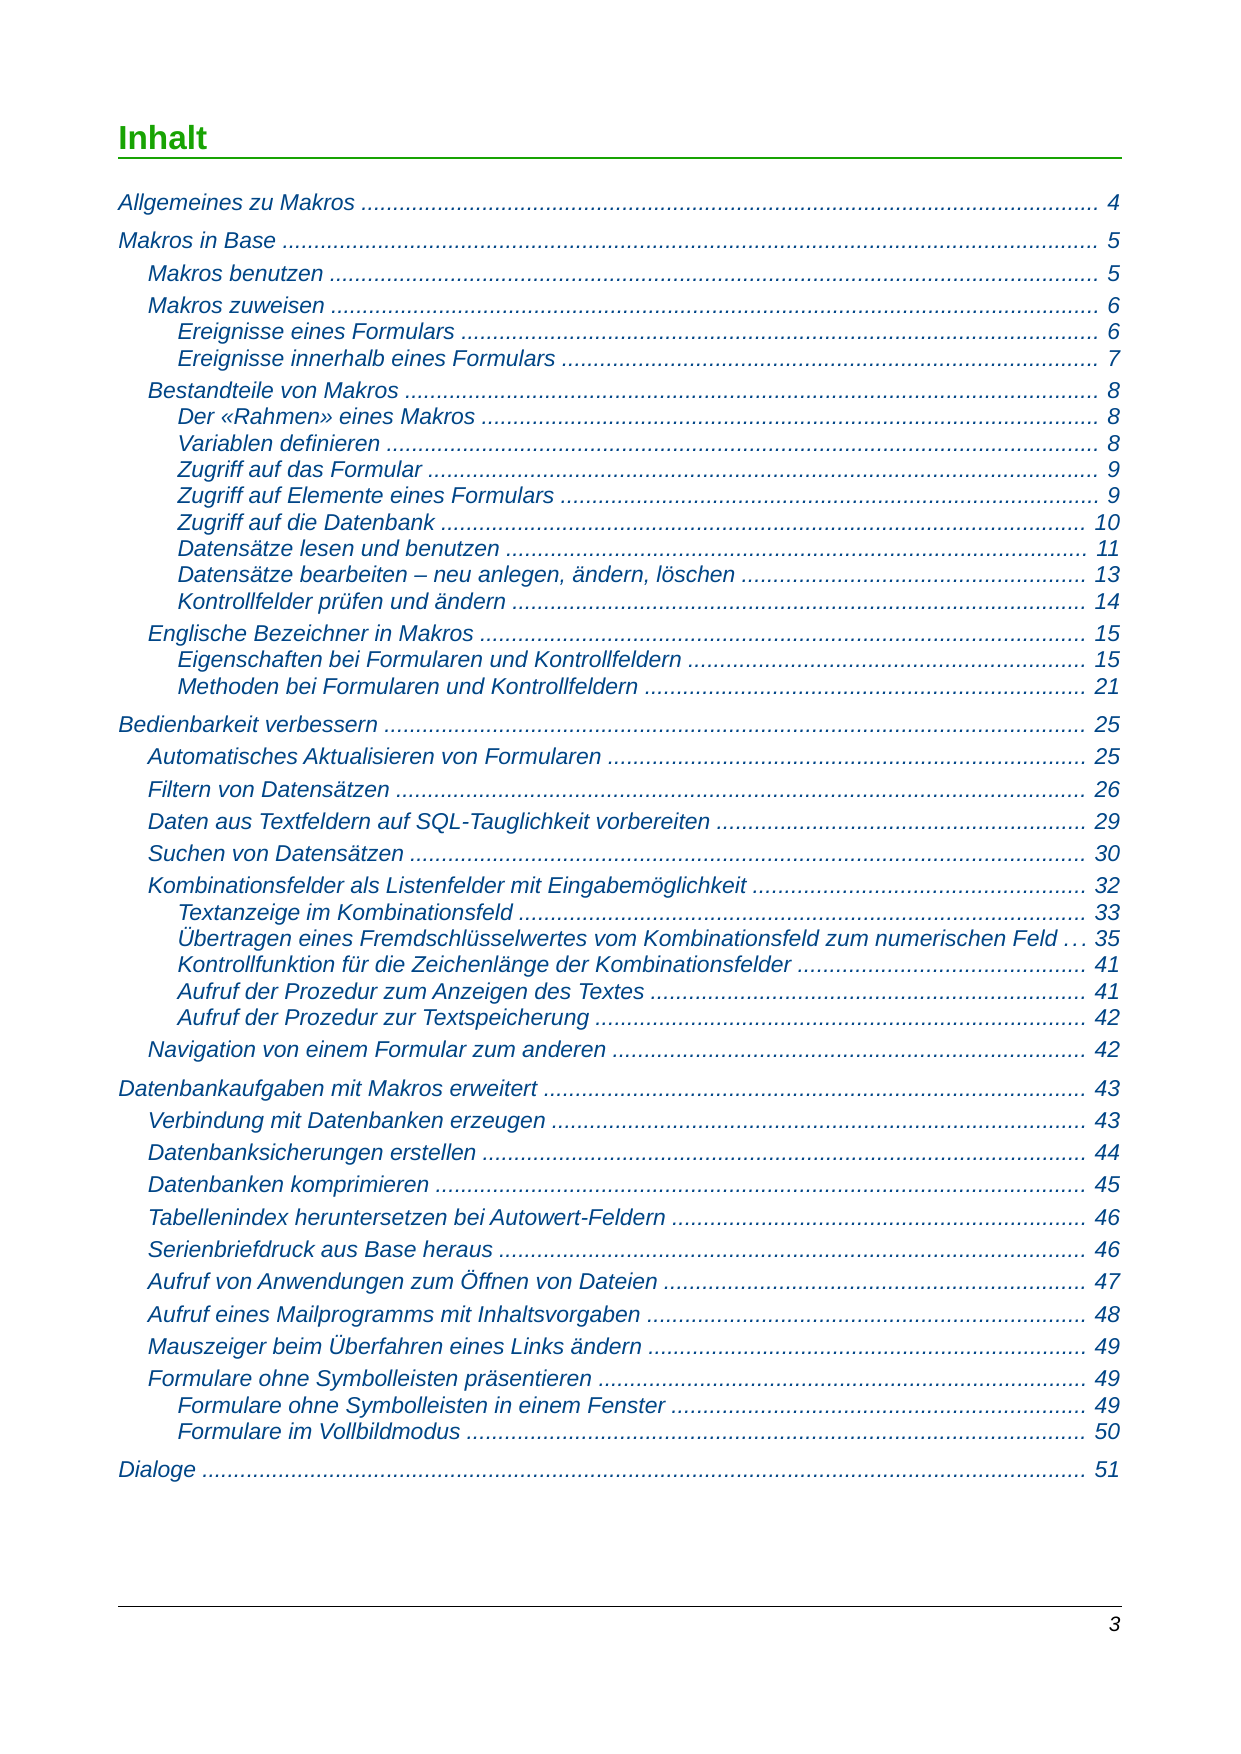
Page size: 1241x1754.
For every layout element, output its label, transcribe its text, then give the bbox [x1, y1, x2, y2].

text Daten aus Textfeldern auf SQL-Tauglichkeit vorbereiten 29 [148, 808, 1122, 834]
text Formulare ohne Symbolleisten präsentieren 49 [148, 1365, 1122, 1392]
text Serienbriefdruck aus Base heraus 46 [148, 1236, 1122, 1262]
text Methoden bei Formularen und Kontrollfeldern 21 [177, 673, 1122, 699]
text Suchen von Datensätzen 30 [148, 840, 1122, 866]
text Datenbankaufgaben mit Makros erweitert 43 [118, 1074, 1122, 1101]
text Allgemeines zu Makros 4 [118, 189, 1122, 216]
text Makros zuweisen 6 [148, 292, 1122, 318]
text Kontrollfelder prüfen und ändern 14 [177, 588, 1122, 614]
text Textanzeige im Kombinationsfeld 33 [177, 899, 1122, 925]
text Der «Rahmen» eines Makros 8 [177, 403, 1122, 430]
text Kontrollfunktion für die Zeichenlänge der Kombinationsfelder 41 [177, 951, 1122, 978]
text Makros benutzen 5 [148, 260, 1122, 286]
text Mauszeiger beim Überfahren eines Links ändern 49 [148, 1333, 1122, 1359]
text Kombinationsfelder als Listenfelder mit Eingabemöglichkeit 32 [148, 872, 1122, 899]
text Formulare ohne Symbolleisten in einem Fenster 49 [177, 1392, 1122, 1418]
text Ereignisse innerhalb eines Formulars 7 [177, 345, 1122, 371]
text Übertragen eines Fremdschlüsselwertes vom Kombinationsfeld zum numerischen Feld 35 [177, 925, 1122, 951]
text Navigation von einem Formular zum anderen 42 [148, 1036, 1122, 1063]
text Englische Bezeichner in Makros 15 [148, 620, 1122, 646]
text Datensätze bearbeiten – neu anlegen, ändern, löschen 13 [177, 561, 1122, 588]
text Filtern von Datensätzen 26 [148, 776, 1122, 802]
text Zugriff auf Elemente eines Formulars 9 [177, 482, 1122, 509]
text Eigenschaften bei Formularen und Kontrollfeldern 15 [177, 646, 1122, 673]
text Datenbanken komprimieren 45 [148, 1171, 1122, 1198]
text Datensätze lesen und benutzen 11 [177, 535, 1122, 561]
text Datenbanksicherungen erstellen 44 [148, 1139, 1122, 1166]
text Bedienbarkeit verbessern 25 [118, 711, 1122, 737]
text Zugriff auf das Formular 9 [177, 456, 1122, 482]
text Aufruf eines Mailprogramms mit Inhaltsvorgaben 48 [148, 1301, 1122, 1327]
text Aufruf von Anwendungen zum Öffnen von Dateien 47 [148, 1268, 1122, 1295]
text Inhalt [118, 118, 1122, 157]
text Automatisches Aktualisieren von Formularen 25 [148, 743, 1122, 769]
text Variablen definieren 8 [177, 430, 1122, 456]
text Dialoge 51 [118, 1456, 1122, 1482]
text Aufruf der Prozedur zum Anzeigen des Textes 41 [177, 978, 1122, 1004]
text Tabellenindex heruntersetzen bei Autowert-Feldern 46 [148, 1204, 1122, 1230]
text Formulare im Vollbildmodus 50 [177, 1418, 1122, 1444]
text Verbindung mit Datenbanken erzeugen 43 [148, 1107, 1122, 1133]
text Bestandteile von Makros 8 [148, 377, 1122, 403]
text Ereignisse eines Formulars 6 [177, 318, 1122, 345]
text Aufruf der Prozedur zur Textspeicherung 42 [177, 1004, 1122, 1031]
text Zugriff auf die Datenbank 10 [177, 509, 1122, 535]
text Makros in Base 5 [118, 227, 1122, 254]
